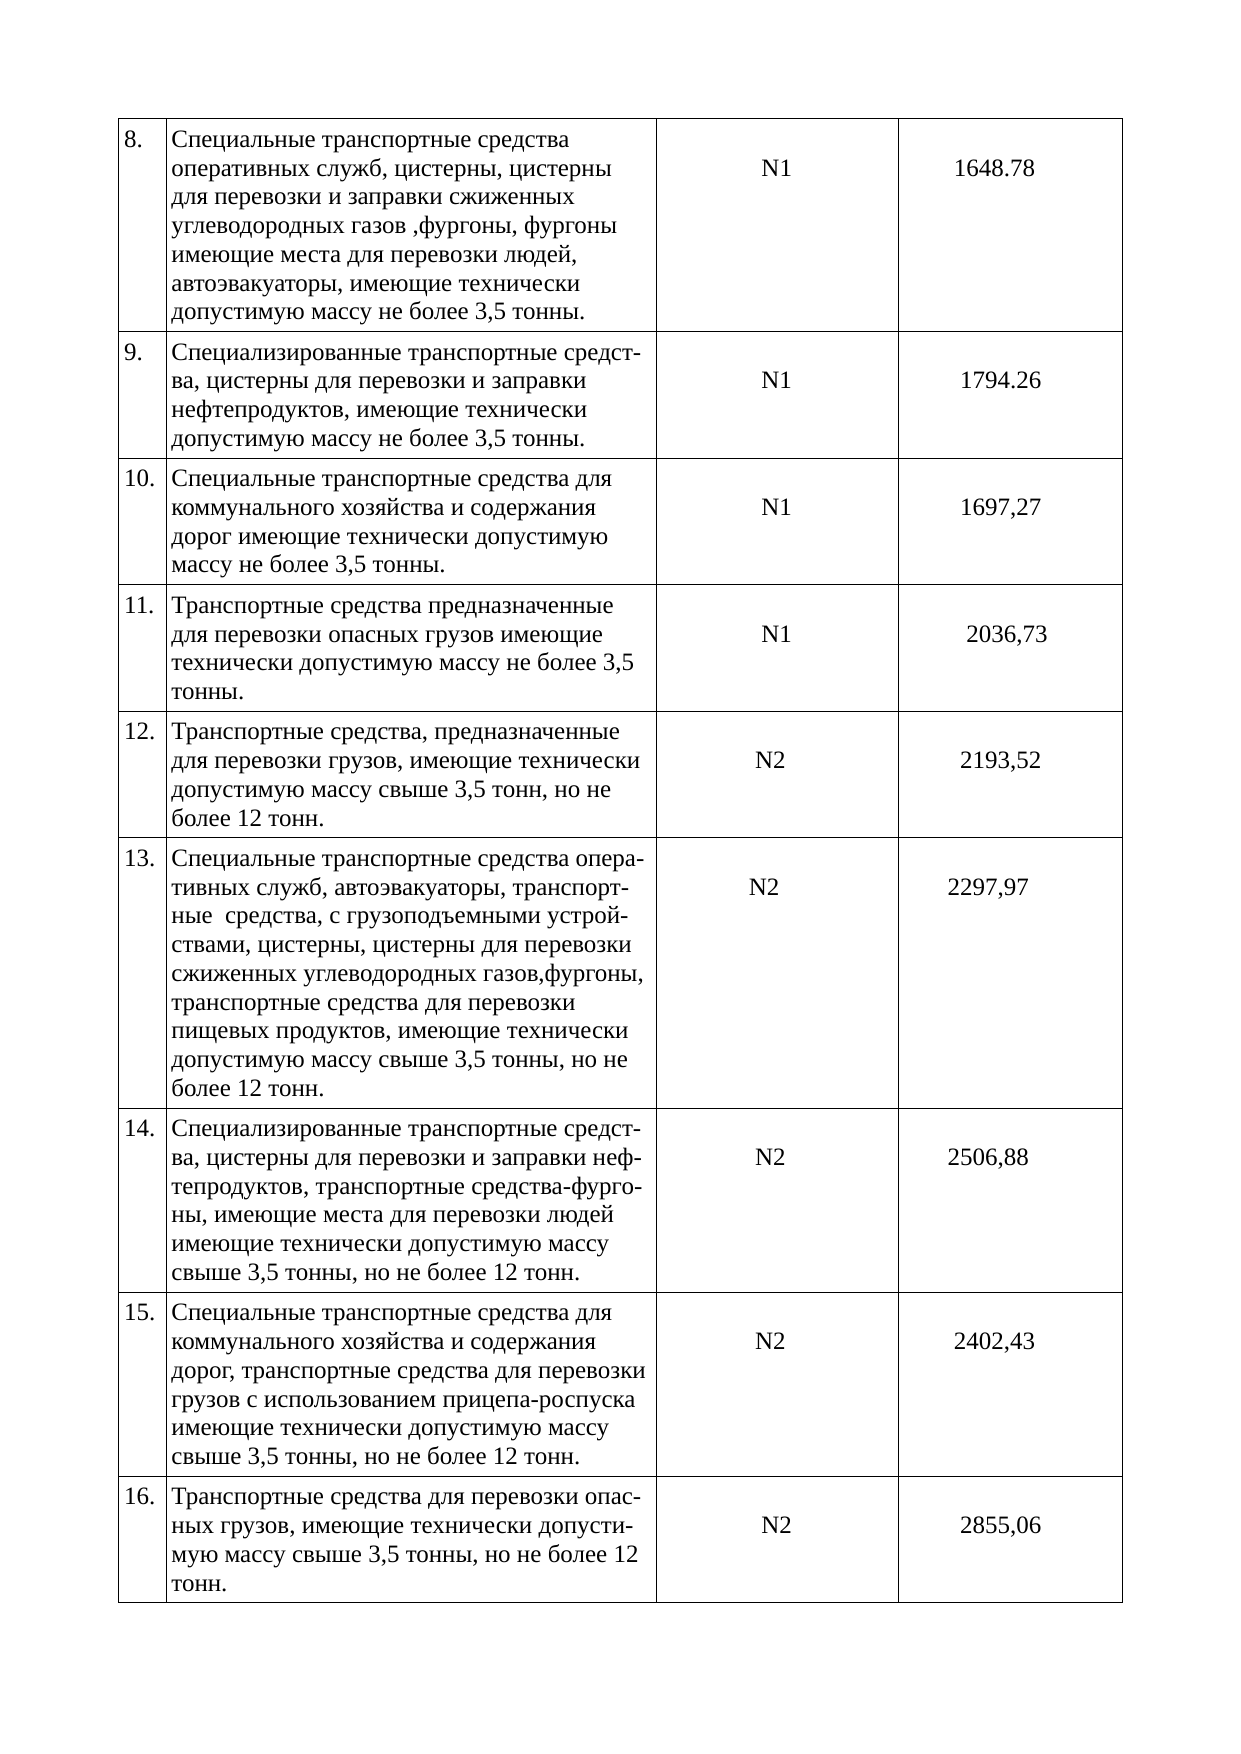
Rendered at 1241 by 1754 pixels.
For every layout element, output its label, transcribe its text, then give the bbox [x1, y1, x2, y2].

table_cell Специализированные транспортные средст- ва, цистерны для перевозки и заправки неф- тепродуктов, транспортные средства-фурго- ны, имеющие места для перевозки людей имеющие технически допустимую массу свыше 3,5 тонны, но не более 12 тонн. [167, 1109, 656, 1292]
table_cell Специальные транспортные средства для коммунального хозяйства и содержания дорог имеющие технически допустимую массу не более 3,5 тонны. [167, 459, 656, 584]
table_cell 13. [119, 838, 166, 1107]
table_cell 2193,52 [899, 712, 1122, 837]
table_cell Специализированные транспортные средст- ва, цистерны для перевозки и заправки нефтепродуктов, имеющие технически допустимую массу не более 3,5 тонны. [167, 332, 656, 457]
table_cell 12. [119, 712, 166, 837]
table_cell Специальные транспортные средства для коммунального хозяйства и содержания дорог, транспортные средства для перевозки грузов с использованием прицепа-роспуска имеющие технически допустимую массу свыше 3,5 тонны, но не более 12 тонн. [167, 1293, 656, 1476]
table_cell 1648.78 [899, 119, 1122, 331]
table_cell N2 [657, 1477, 898, 1602]
table_cell 9. [119, 332, 166, 457]
table_cell 15. [119, 1293, 166, 1476]
table_cell 2506,88 [899, 1109, 1122, 1292]
table_cell N1 [657, 119, 898, 331]
table_cell Транспортные средства для перевозки опас- ных грузов, имеющие технически допусти- мую массу свыше 3,5 тонны, но не более 12 тонн. [167, 1477, 656, 1602]
table_cell 14. [119, 1109, 166, 1292]
table_cell Специальные транспортные средства опера- тивных служб, автоэвакуаторы, транспорт- ные средства, с грузоподъемными устрой- ствами, цистерны, цистерны для перевозки сжиженных углеводородных газов,фургоны, транспортные средства для перевозки пищевых продуктов, имеющие технически допустимую массу свыше 3,5 тонны, но не более 12 тонн. [167, 838, 656, 1107]
table_cell N2 [657, 712, 898, 837]
table_cell N1 [657, 459, 898, 584]
table_cell 16. [119, 1477, 166, 1602]
table_cell N1 [657, 585, 898, 711]
table_cell 1794.26 [899, 332, 1122, 457]
table_cell 1697,27 [899, 459, 1122, 584]
table_cell 11. [119, 585, 166, 711]
table_cell N1 [657, 332, 898, 457]
table_cell 2036,73 [899, 585, 1122, 711]
table_cell N2 [657, 838, 898, 1107]
table_cell 10. [119, 459, 166, 584]
table_cell 8. [119, 119, 166, 331]
table_cell 2402,43 [899, 1293, 1122, 1476]
table_cell N2 [657, 1109, 898, 1292]
table_cell Транспортные средства предназначенные для перевозки опасных грузов имеющие технически допустимую массу не более 3,5 тонны. [167, 585, 656, 711]
table_cell Транспортные средства, предназначенные для перевозки грузов, имеющие технически допустимую массу свыше 3,5 тонн, но не более 12 тонн. [167, 712, 656, 837]
table_cell Специальные транспортные средства оперативных служб, цистерны, цистерны для перевозки и заправки сжиженных углеводородных газов ,фургоны, фургоны имеющие места для перевозки людей, автоэвакуаторы, имеющие технически допустимую массу не более 3,5 тонны. [167, 119, 656, 331]
table_cell N2 [657, 1293, 898, 1476]
table_cell 2855,06 [899, 1477, 1122, 1602]
table_cell 2297,97 [899, 838, 1122, 1107]
